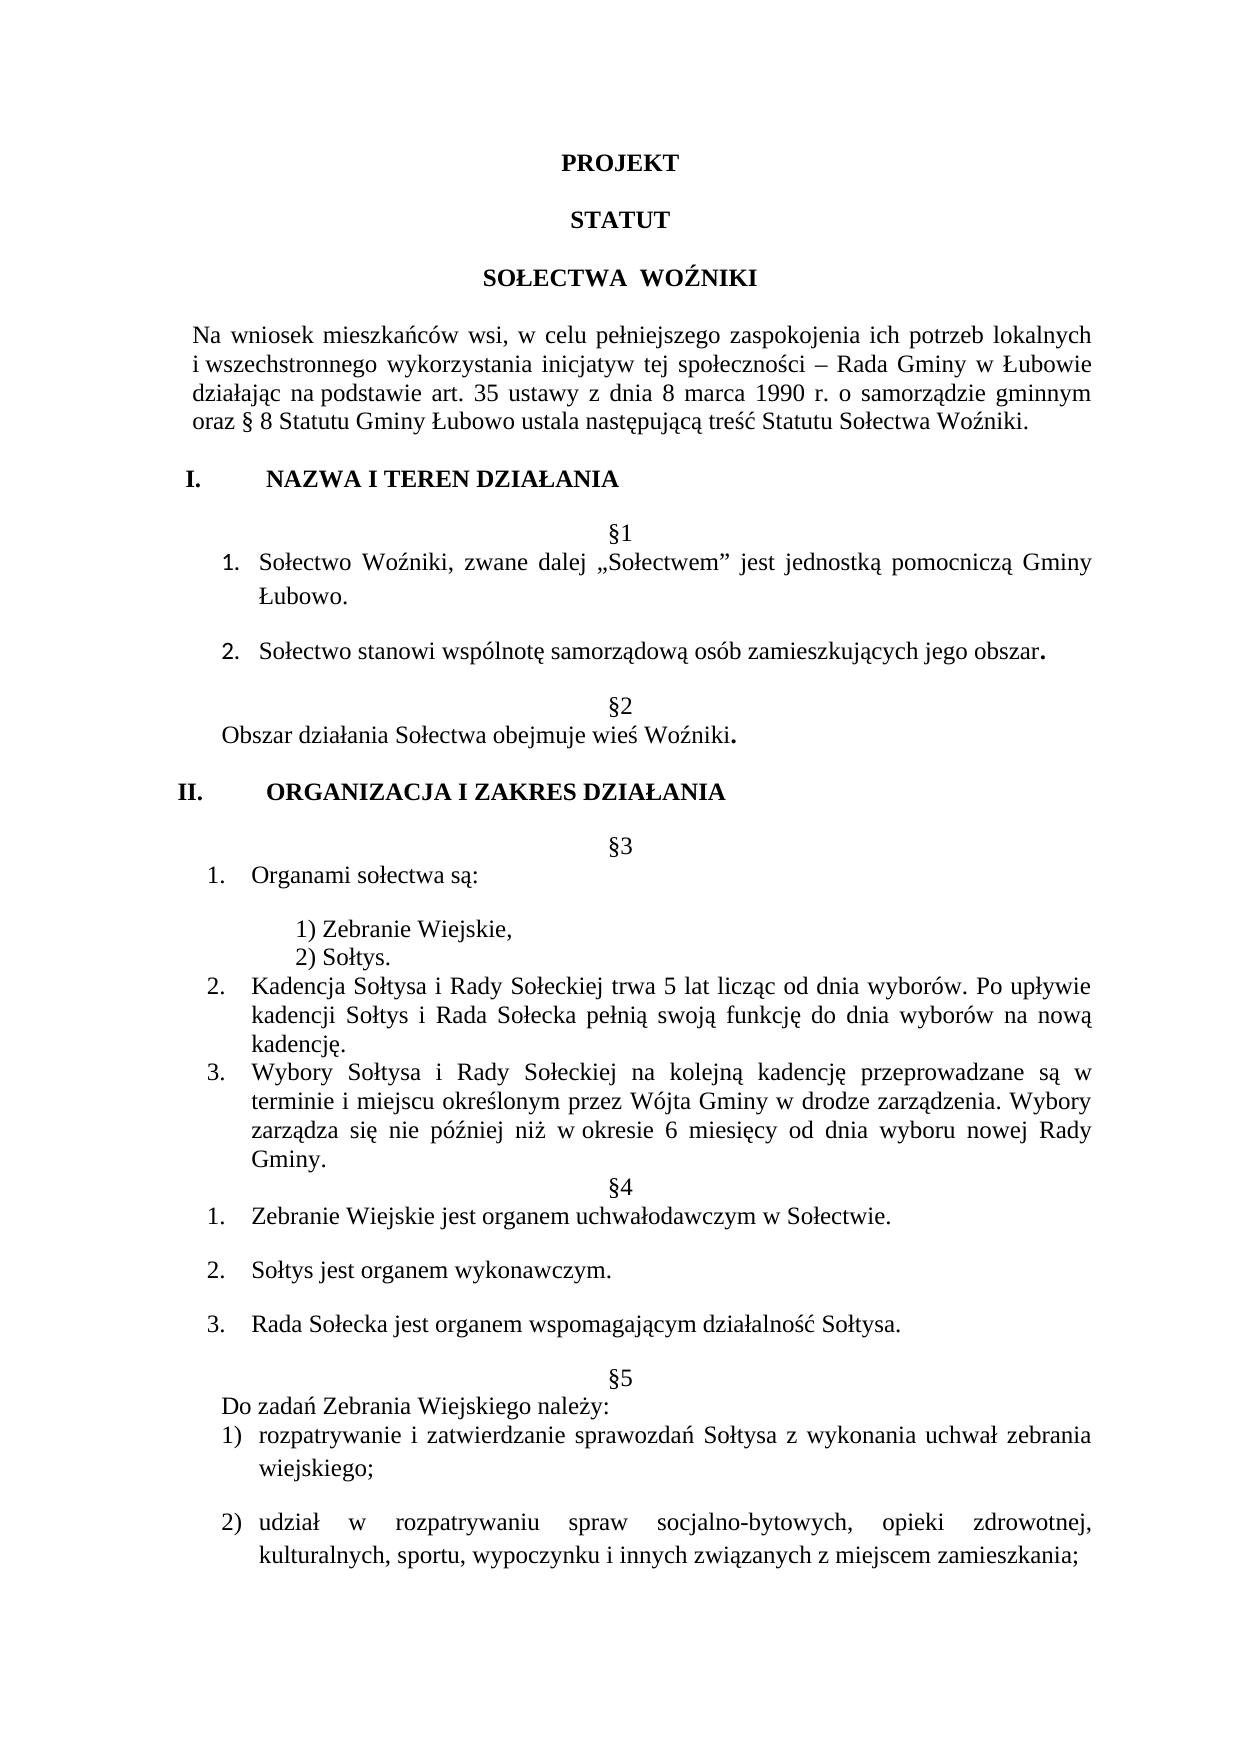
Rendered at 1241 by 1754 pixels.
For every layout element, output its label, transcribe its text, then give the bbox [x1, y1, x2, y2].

text §1 [148, 518, 1093, 546]
list Zebranie Wiejskie jest organem uchwałodawczym w Sołectwie. [207, 1201, 1093, 1230]
list Sołectwo stanowi wspólnotę samorządową osób zamieszkujących jego obszar. [221, 635, 1093, 666]
text §3 [148, 831, 1093, 860]
list ORGANIZACJA I ZAKRES DZIAŁANIA [177, 777, 1093, 806]
text §2 [148, 691, 1093, 720]
text Na wniosek mieszkańców wsi, w celu pełniejszego zaspokojenia ich potrzeb lokalnych i wszechstronnego wykorzystania inicjatyw tej społeczności – Rada Gminy w Łubowie działając na podstawie art. 35 ustawy z dnia 8 marca 1990 r. o samorządzie gminnym oraz § 8 Statutu Gminy Łubowo ustala następującą treść Statutu Sołectwa Woźniki. [192, 320, 1093, 435]
text STATUT [148, 205, 1093, 234]
text Do zadań Zebrania Wiejskiego należy: [192, 1391, 1093, 1420]
text SOŁECTWA WOŹNIKI [148, 263, 1093, 291]
list 1) Zebranie Wiejskie, [295, 914, 1093, 942]
list Sołectwo Woźniki, zwane dalej „Sołectwem” jest jednostką pomocniczą Gminy Łubowo. [221, 546, 1093, 610]
text PROJEKT [148, 148, 1093, 176]
list Organami sołectwa są: [207, 860, 1093, 888]
list udział w rozpatrywaniu spraw socjalno-bytowych, opieki zdrowotnej, kulturalnych, sportu, wypoczynku i innych związanych z miejscem zamieszkania; [221, 1507, 1093, 1569]
list rozpatrywanie i zatwierdzanie sprawozdań Sołtysa z wykonania uchwał zebrania wiejskiego; [221, 1420, 1093, 1482]
list 2) Sołtys. [295, 942, 1093, 971]
text 3. Wybory Sołtysa i Rady Sołeckiej na kolejną kadencję przeprowadzane są w terminie i miejscu określonym przez Wójta Gminy w drodze zarządzenia. Wybory zarządza się nie później niż w okresie 6 miesięcy od dnia wyboru nowej Rady Gminy. [207, 1057, 1093, 1172]
text §5 [148, 1363, 1093, 1391]
list NAZWA I TEREN DZIAŁANIA [185, 464, 1093, 493]
list Rada Sołecka jest organem wspomagającym działalność Sołtysa. [207, 1309, 1093, 1338]
list Sołtys jest organem wykonawczym. [207, 1255, 1093, 1284]
text §4 [148, 1172, 1093, 1201]
text 2. Kadencja Sołtysa i Rady Sołeckiej trwa 5 lat licząc od dnia wyborów. Po upływie kadencji Sołtys i Rada Sołecka pełnią swoją funkcję do dnia wyborów na nową kadencję. [207, 971, 1093, 1057]
text Obszar działania Sołectwa obejmuje wieś Woźniki. [221, 720, 1093, 748]
